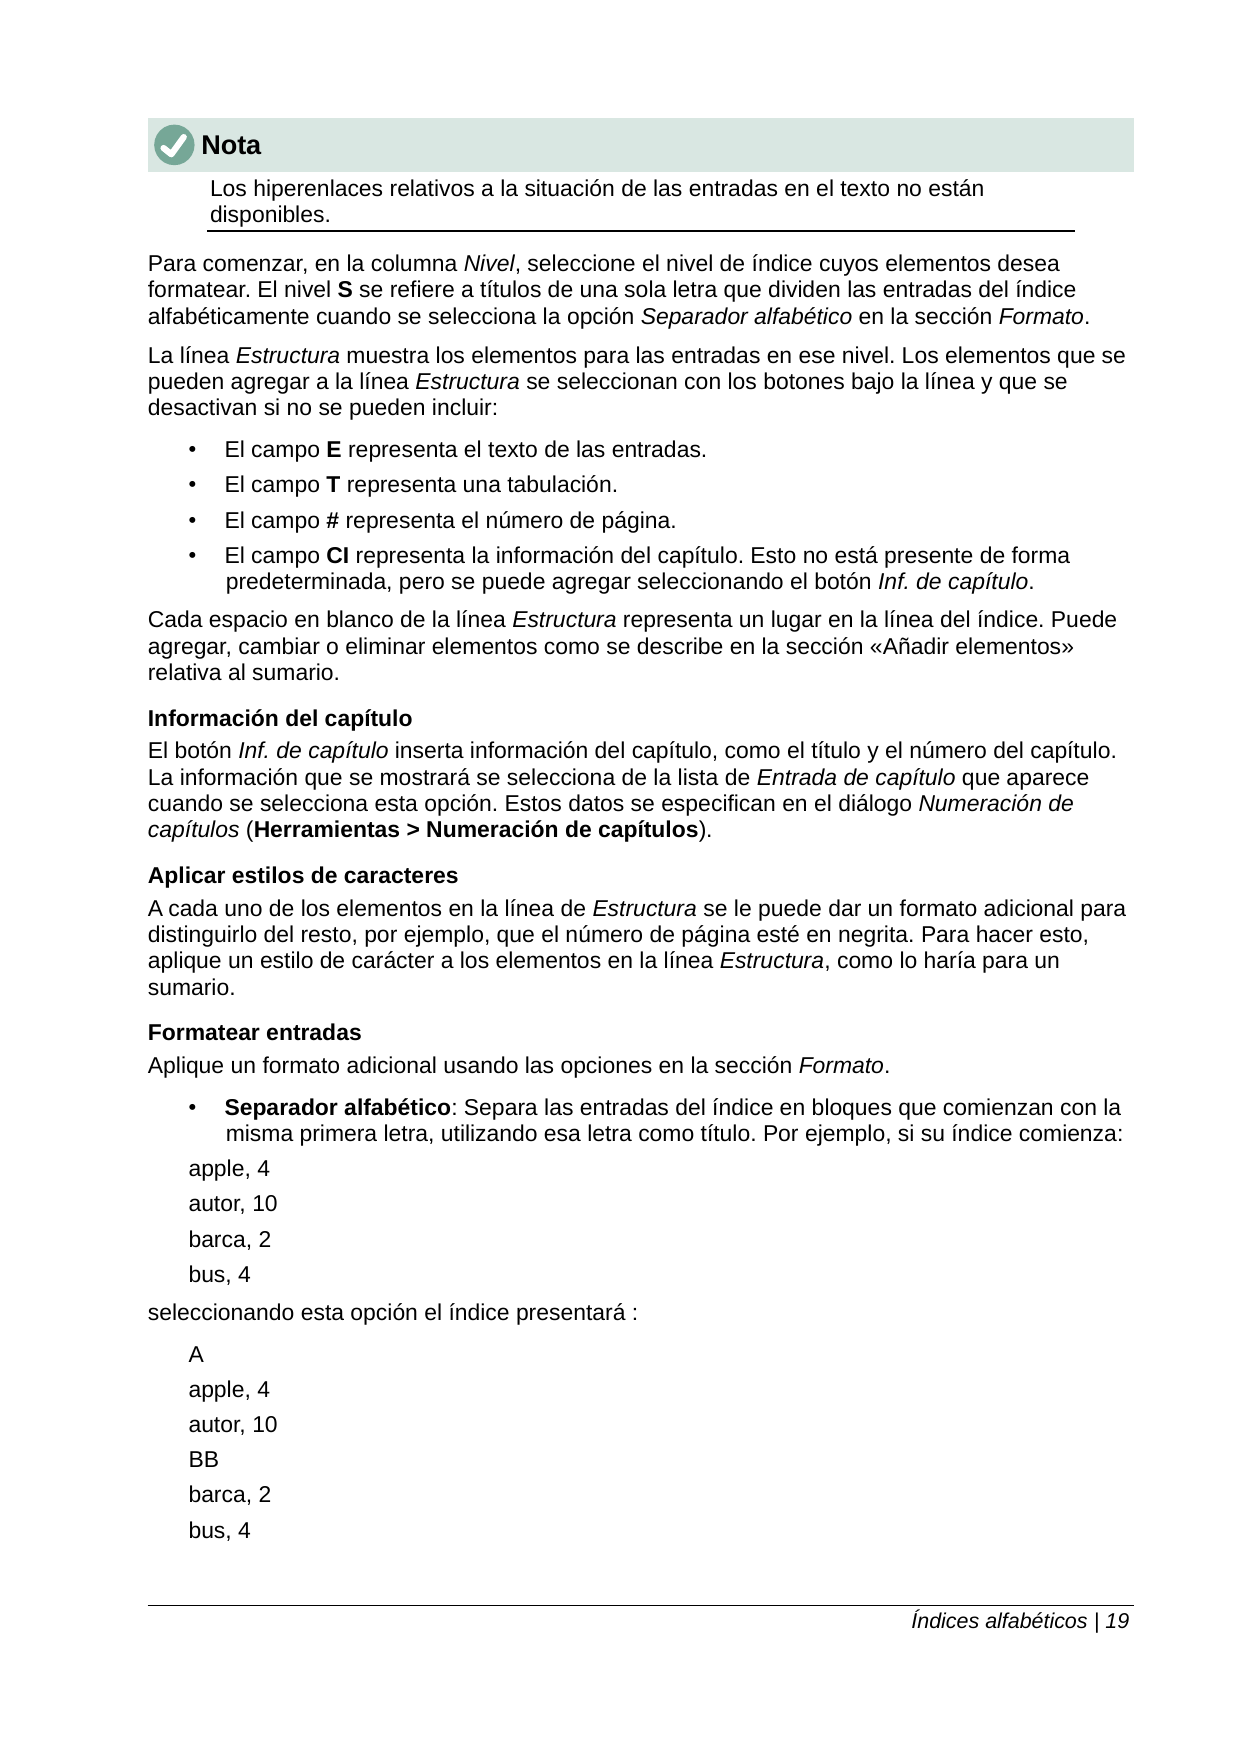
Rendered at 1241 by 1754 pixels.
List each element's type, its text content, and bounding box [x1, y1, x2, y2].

list barca, 2 [185, 1478, 1134, 1508]
list Separador alfabético: Separa las entradas del índice en bloques que comienzan con la misma primera letra, utilizando esa letra como título. Por ejemplo, si su índice comienza: [185, 1091, 1134, 1146]
text La línea Estructura muestra los elementos para las entradas en ese nivel. Los elementos que se pueden agregar a la línea Estructura se seleccionan con los botones bajo la línea y que se desactivan si no se pueden incluir: [148, 342, 1134, 421]
list bus, 4 [185, 1258, 1134, 1290]
list apple, 4 [185, 1152, 1134, 1181]
list El campo CI representa la información del capítulo. Esto no está presente de forma predeterminada, pero se puede agregar seleccionando el botón Inf. de capítulo. [185, 539, 1134, 597]
text El botón Inf. de capítulo inserta información del capítulo, como el título y el número del capítulo. La información que se mostrará se selecciona de la lista de Entrada de capítulo que aparece cuando se selecciona esta opción. Estos datos se especifican en el diálogo Numeración de capítulos (Herramientas > Numeración de capítulos). [148, 737, 1134, 843]
list autor, 10 [185, 1187, 1134, 1217]
text Para comenzar, en la columna Nivel, seleccione el nivel de índice cuyos elementos desea formatear. El nivel S se refiere a títulos de una sola letra que dividen las entradas del índice alfabéticamente cuando se selecciona la opción Separador alfabético en la sección Formato. [148, 250, 1134, 329]
list Aplique un formato adicional usando las opciones en la sección Formato. [148, 1052, 1134, 1078]
subtitle Nota [148, 118, 1134, 172]
list autor, 10 [185, 1408, 1134, 1437]
list A [185, 1338, 1134, 1367]
text Los hiperenlaces relativos a la situación de las entradas en el texto no están disponibles. [207, 172, 1075, 230]
list BB [185, 1443, 1134, 1473]
text A cada uno de los elementos en la línea de Estructura se le puede dar un formato adicional para distinguirlo del resto, por ejemplo, que el número de página esté en negrita. Para hacer esto, aplique un estilo de carácter a los elementos en la línea Estructura, como lo haría para un sumario. [148, 894, 1134, 1000]
list El campo E representa el texto de las entradas. [185, 433, 1134, 462]
subtitle Aplicar estilos de caracteres [148, 862, 1134, 888]
text seleccionando esta opción el índice presentará : [148, 1299, 1134, 1325]
list bus, 4 [185, 1514, 1134, 1546]
text Cada espacio en blanco de la línea Estructura representa un lugar en la línea del índice. Puede agregar, cambiar o eliminar elementos como se describe en la sección «Añadir elementos» relativa al sumario. [148, 606, 1134, 685]
subtitle Formatear entradas [148, 1019, 1134, 1046]
subtitle Información del capítulo [148, 705, 1134, 731]
list barca, 2 [185, 1223, 1134, 1252]
list El campo # representa el número de página. [185, 504, 1134, 533]
list apple, 4 [185, 1373, 1134, 1402]
list El campo T representa una tabulación. [185, 468, 1134, 498]
